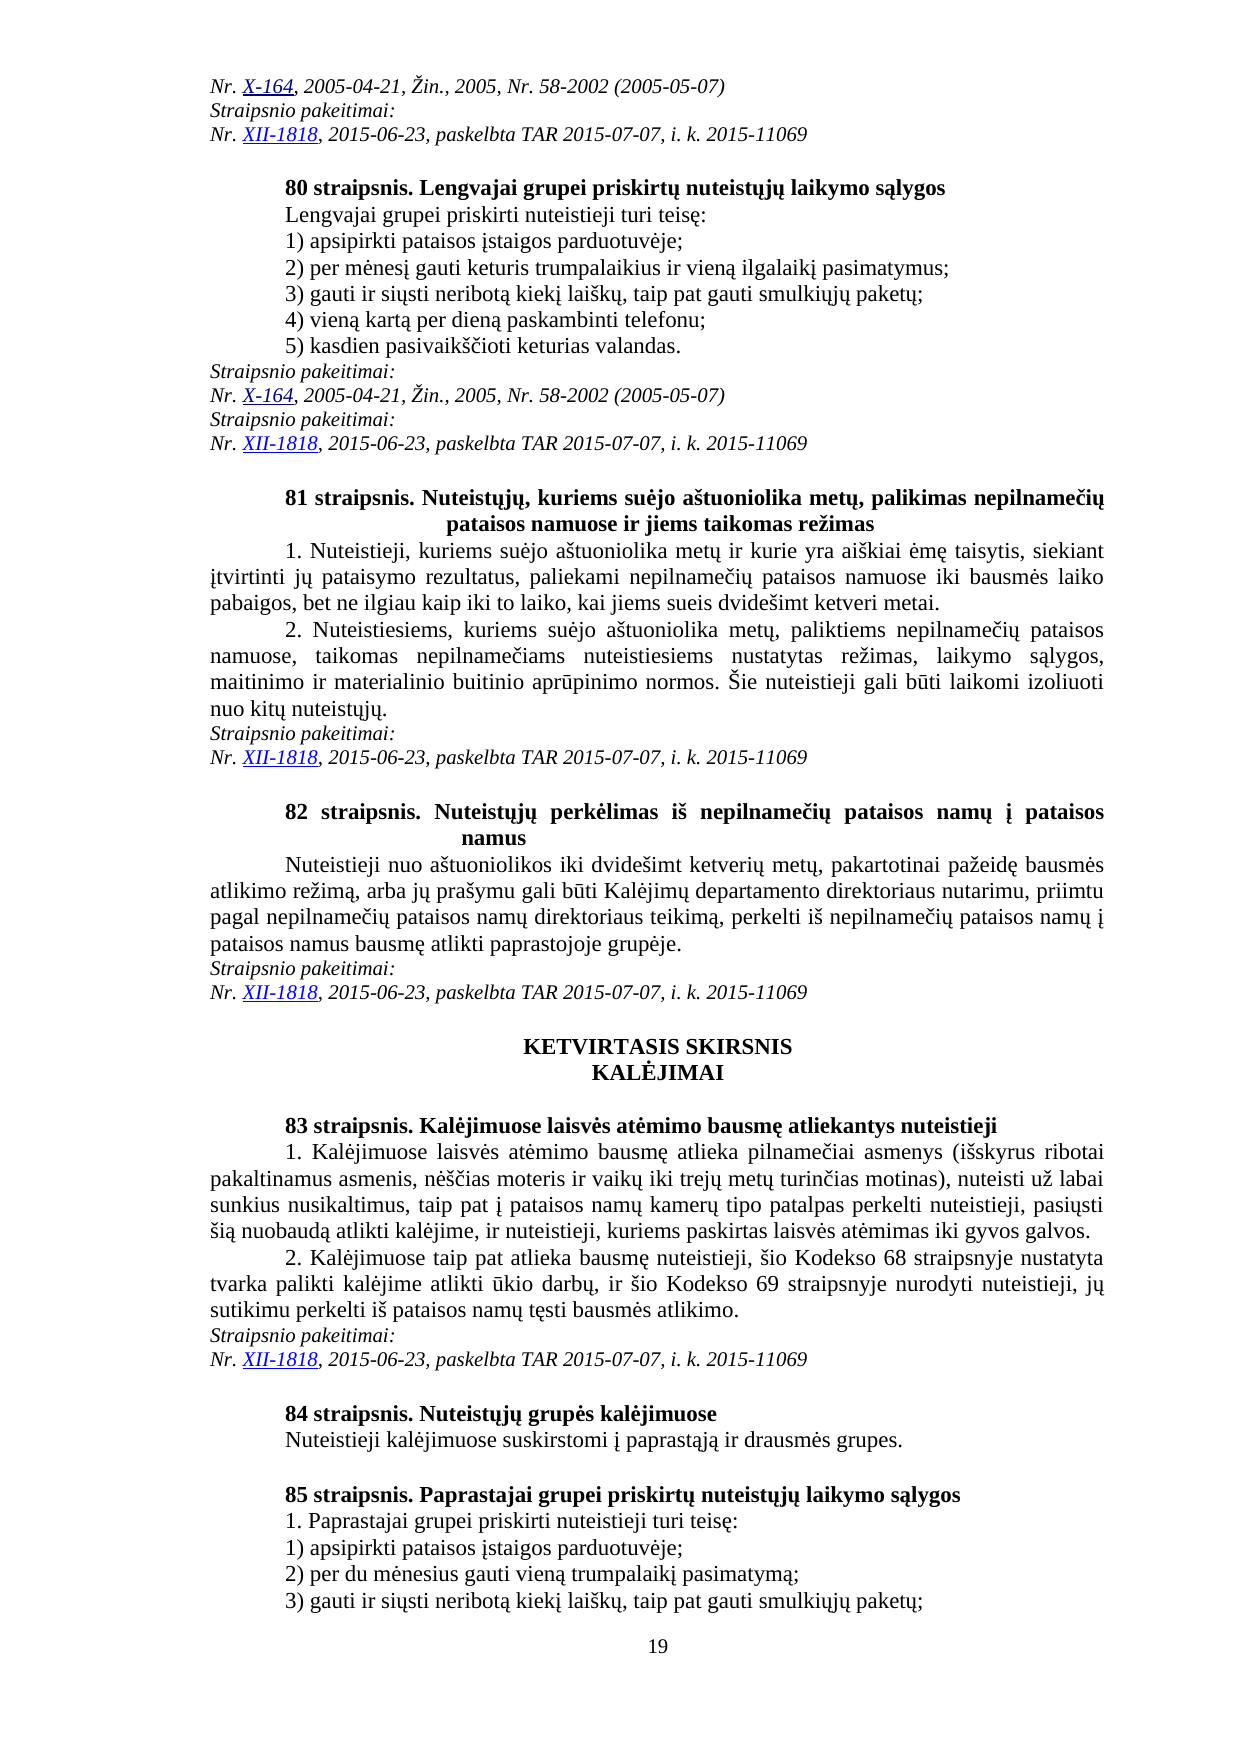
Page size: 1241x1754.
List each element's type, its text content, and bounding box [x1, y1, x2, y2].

text 3) gauti ir siųsti neribotą kiekį laiškų, taip pat gauti smulkiųjų paketų; [210, 280, 1106, 306]
subtitle Ketvirtasis skirsnis [210, 1033, 1106, 1059]
subtitle KALĖJIMAI [210, 1059, 1106, 1086]
text Straipsnio pakeitimai: [210, 956, 1106, 980]
text 82 straipsnis. Nuteistųjų perkėlimas iš nepilnamečių pataisos namų į pataisos namus [285, 798, 1106, 851]
text 2) per du mėnesius gauti vieną trumpalaikį pasimatymą; [210, 1560, 1106, 1587]
text 2. Kalėjimuose taip pat atlieka bausmę nuteistieji, šio Kodekso 68 straipsnyje nustatyta tvarka palikti kalėjime atlikti ūkio darbų, ir šio Kodekso 69 straipsnyje nurodyti nuteistieji, jų sutikimu perkelti iš pataisos namų tęsti bausmės atlikimo. [210, 1244, 1106, 1323]
text Nuteistieji nuo aštuoniolikos iki dvidešimt ketverių metų, pakartotinai pažeidę bausmės atlikimo režimą, arba jų prašymu gali būti Kalėjimų departamento direktoriaus nutarimu, priimtu pagal nepilnamečių pataisos namų direktoriaus teikimą, perkelti iš nepilnamečių pataisos namų į pataisos namus bausmę atlikti paprastojoje grupėje. [210, 851, 1106, 956]
text 81 straipsnis. Nuteistųjų, kuriems suėjo aštuoniolika metų, palikimas nepilnamečių pataisos namuose ir jiems taikomas režimas [285, 484, 1106, 537]
text Nr. X-164, 2005-04-21, Žin., 2005, Nr. 58-2002 (2005-05-07) [210, 73, 1106, 98]
text 80 straipsnis. Lengvajai grupei priskirtų nuteistųjų laikymo sąlygos [210, 174, 1106, 201]
text Nr. XII-1818, 2015-06-23, paskelbta TAR 2015-07-07, i. k. 2015-11069 [210, 431, 1106, 455]
text 5) kasdien pasivaikščioti keturias valandas. [210, 333, 1106, 359]
text 85 straipsnis. Paprastajai grupei priskirtų nuteistųjų laikymo sąlygos [210, 1481, 1106, 1508]
text Straipsnio pakeitimai: [210, 359, 1106, 383]
text 2) per mėnesį gauti keturis trumpalaikius ir vieną ilgalaikį pasimatymus; [210, 253, 1106, 280]
text Nr. XII-1818, 2015-06-23, paskelbta TAR 2015-07-07, i. k. 2015-11069 [210, 122, 1106, 146]
text 1. Nuteistieji, kuriems suėjo aštuoniolika metų ir kurie yra aiškiai ėmę taisytis, siekiant įtvirtinti jų pataisymo rezultatus, paliekami nepilnamečių pataisos namuose iki bausmės laiko pabaigos, bet ne ilgiau kaip iki to laiko, kai jiems sueis dvidešimt ketveri metai. [210, 537, 1106, 616]
text 83 straipsnis. Kalėjimuose laisvės atėmimo bausmę atliekantys nuteistieji [210, 1112, 1106, 1138]
text Nr. X-164, 2005-04-21, Žin., 2005, Nr. 58-2002 (2005-05-07) [210, 383, 1106, 407]
text 84 straipsnis. Nuteistųjų grupės kalėjimuose [210, 1400, 1106, 1426]
text Nuteistieji kalėjimuose suskirstomi į paprastąją ir drausmės grupes. [210, 1426, 1106, 1452]
text Nr. XII-1818, 2015-06-23, paskelbta TAR 2015-07-07, i. k. 2015-11069 [210, 980, 1106, 1004]
text 1. Paprastajai grupei priskirti nuteistieji turi teisę: [210, 1508, 1106, 1534]
text Nr. XII-1818, 2015-06-23, paskelbta TAR 2015-07-07, i. k. 2015-11069 [210, 1347, 1106, 1371]
text 1. Kalėjimuose laisvės atėmimo bausmę atlieka pilnamečiai asmenys (išskyrus ribotai pakaltinamus asmenis, nėščias moteris ir vaikų iki trejų metų turinčias motinas), nuteisti už labai sunkius nusikaltimus, taip pat į pataisos namų kamerų tipo patalpas perkelti nuteistieji, pasiųsti šią nuobaudą atlikti kalėjime, ir nuteistieji, kuriems paskirtas laisvės atėmimas iki gyvos galvos. [210, 1138, 1106, 1244]
text 2. Nuteistiesiems, kuriems suėjo aštuoniolika metų, paliktiems nepilnamečių pataisos namuose, taikomas nepilnamečiams nuteistiesiems nustatytas režimas, laikymo sąlygos, maitinimo ir materialinio buitinio aprūpinimo normos. Šie nuteistieji gali būti laikomi izoliuoti nuo kitų nuteistųjų. [210, 616, 1106, 721]
text 1) apsipirkti pataisos įstaigos parduotuvėje; [210, 1534, 1106, 1560]
text Straipsnio pakeitimai: [210, 1323, 1106, 1347]
text 1) apsipirkti pataisos įstaigos parduotuvėje; [210, 227, 1106, 253]
text Lengvajai grupei priskirti nuteistieji turi teisę: [210, 201, 1106, 227]
text Straipsnio pakeitimai: [210, 407, 1106, 431]
text 3) gauti ir siųsti neribotą kiekį laiškų, taip pat gauti smulkiųjų paketų; [210, 1587, 1106, 1613]
text Straipsnio pakeitimai: [210, 721, 1106, 745]
text Nr. XII-1818, 2015-06-23, paskelbta TAR 2015-07-07, i. k. 2015-11069 [210, 745, 1106, 769]
text 4) vieną kartą per dieną paskambinti telefonu; [210, 306, 1106, 333]
text Straipsnio pakeitimai: [210, 98, 1106, 122]
